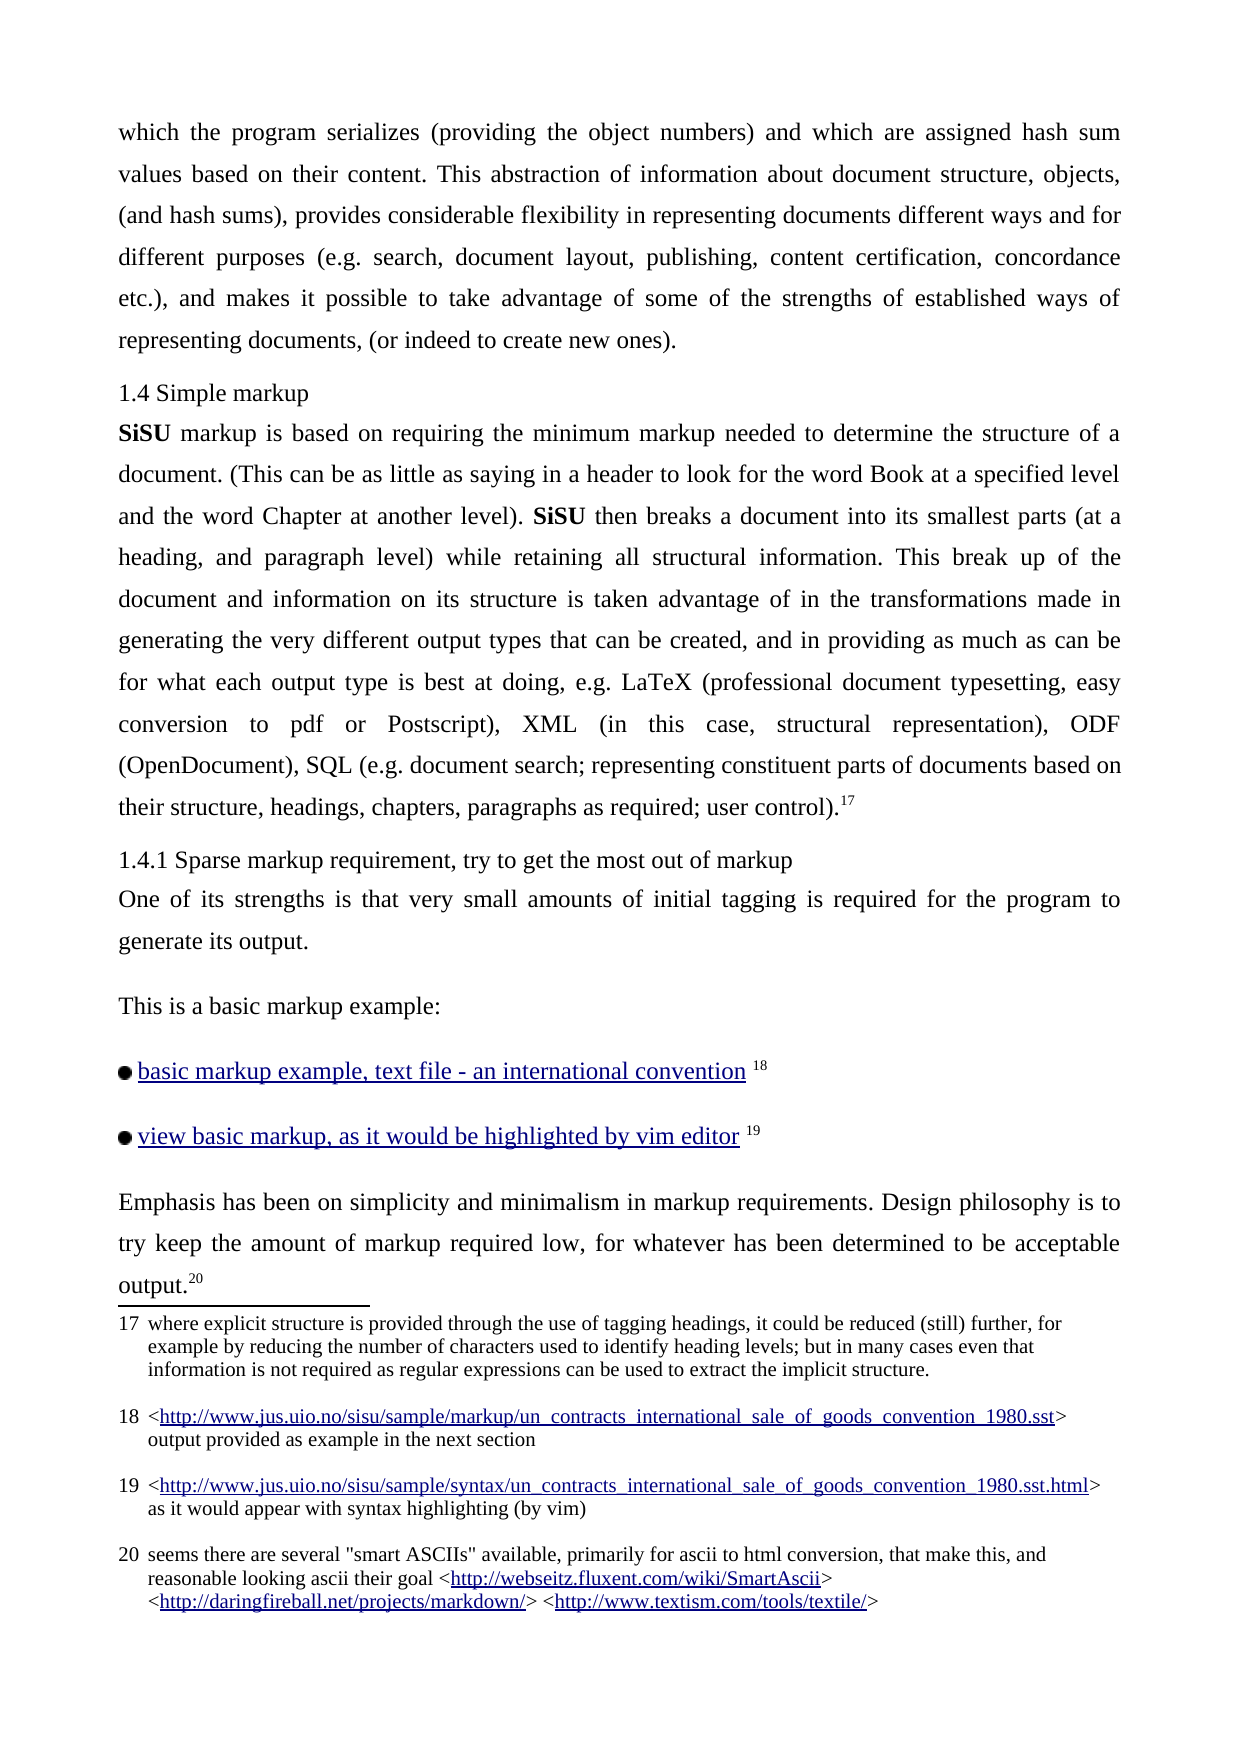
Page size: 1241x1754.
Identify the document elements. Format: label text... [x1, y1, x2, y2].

text seems there are several "smart ASCIIs" available, primarily for ascii to html conversion, that make this, and reasonable looking ascii their goal <http://webseitz.fluxent.com/wiki/SmartAscii> <http://daringfireball.net/projects/markdown/> <http://www.textism.com/tools/textile/> [118, 1543, 1122, 1613]
picture [118, 1066, 132, 1080]
text This is a basic markup example: [118, 992, 1122, 1020]
text where explicit structure is provided through the use of tagging headings, it could be reduced (still) further, for example by reducing the number of characters used to identify heading levels; but in many cases even that information is not required as regular expressions can be used to extract the implicit structure. [118, 1312, 1122, 1381]
text <http://www.jus.uio.no/sisu/sample/syntax/un_contracts_international_sale_of_goods_convention_1980.sst.html> as it would appear with syntax highlighting (by vim) [118, 1474, 1122, 1520]
text basic markup example, text file - an international convention [118, 1057, 1122, 1085]
text Emphasis has been on simplicity and minimalism in markup requirements. Design philosophy is to try keep the amount of markup required low, for whatever has been determined to be acceptable output. [118, 1188, 1122, 1298]
subtitle 1.4 Simple markup [118, 379, 1122, 407]
subtitle 1.4.1 Sparse markup requirement, try to get the most out of markup [118, 846, 1122, 874]
text One of its strengths is that very small amounts of initial tagging is required for the program to generate its output. [118, 886, 1122, 955]
picture [118, 1131, 132, 1145]
text SiSU markup is fairly minimalistic, it consists of: a (largely optional) document header, made up of information about the document (such as when it was published, who authored it, and granting what rights) and any processing instructions; and markup within text which is related to document structure and typeface. SiSU must be able to discern the structure of a document, (text headings and their levels in relation to each other), either from information provided in the instruction header or from markup within the text (or from a combination of both). Processing is done against an abstraction of the document comprising of information on the document's structure and its objects, which the program serializes (providing the object numbers) and which are assigned hash sum values based on their content. This abstraction of information about document structure, objects, (and hash sums), provides considerable flexibility in representing documents different ways and for different purposes (e.g. search, document layout, publishing, content certification, concordance etc.), and makes it possible to take advantage of some of the strengths of established ways of representing documents, (or indeed to create new ones). [118, 118, 1122, 354]
text view basic markup, as it would be highlighted by vim editor [118, 1122, 1122, 1150]
text SiSU markup is based on requiring the minimum markup needed to determine the structure of a document. (This can be as little as saying in a header to look for the word Book at a specified level and the word Chapter at another level). SiSU then breaks a document into its smallest parts (at a heading, and paragraph level) while retaining all structural information. This break up of the document and information on its structure is taken advantage of in the transformations made in generating the very different output types that can be created, and in providing as much as can be for what each output type is best at doing, e.g. LaTeX (professional document typesetting, easy conversion to pdf or Postscript), XML (in this case, structural representation), ODF (OpenDocument), SQL (e.g. document search; representing constituent parts of documents based on their structure, headings, chapters, paragraphs as required; user control). [118, 419, 1122, 821]
text <http://www.jus.uio.no/sisu/sample/markup/un_contracts_international_sale_of_goods_convention_1980.sst> output provided as example in the next section [118, 1404, 1122, 1451]
